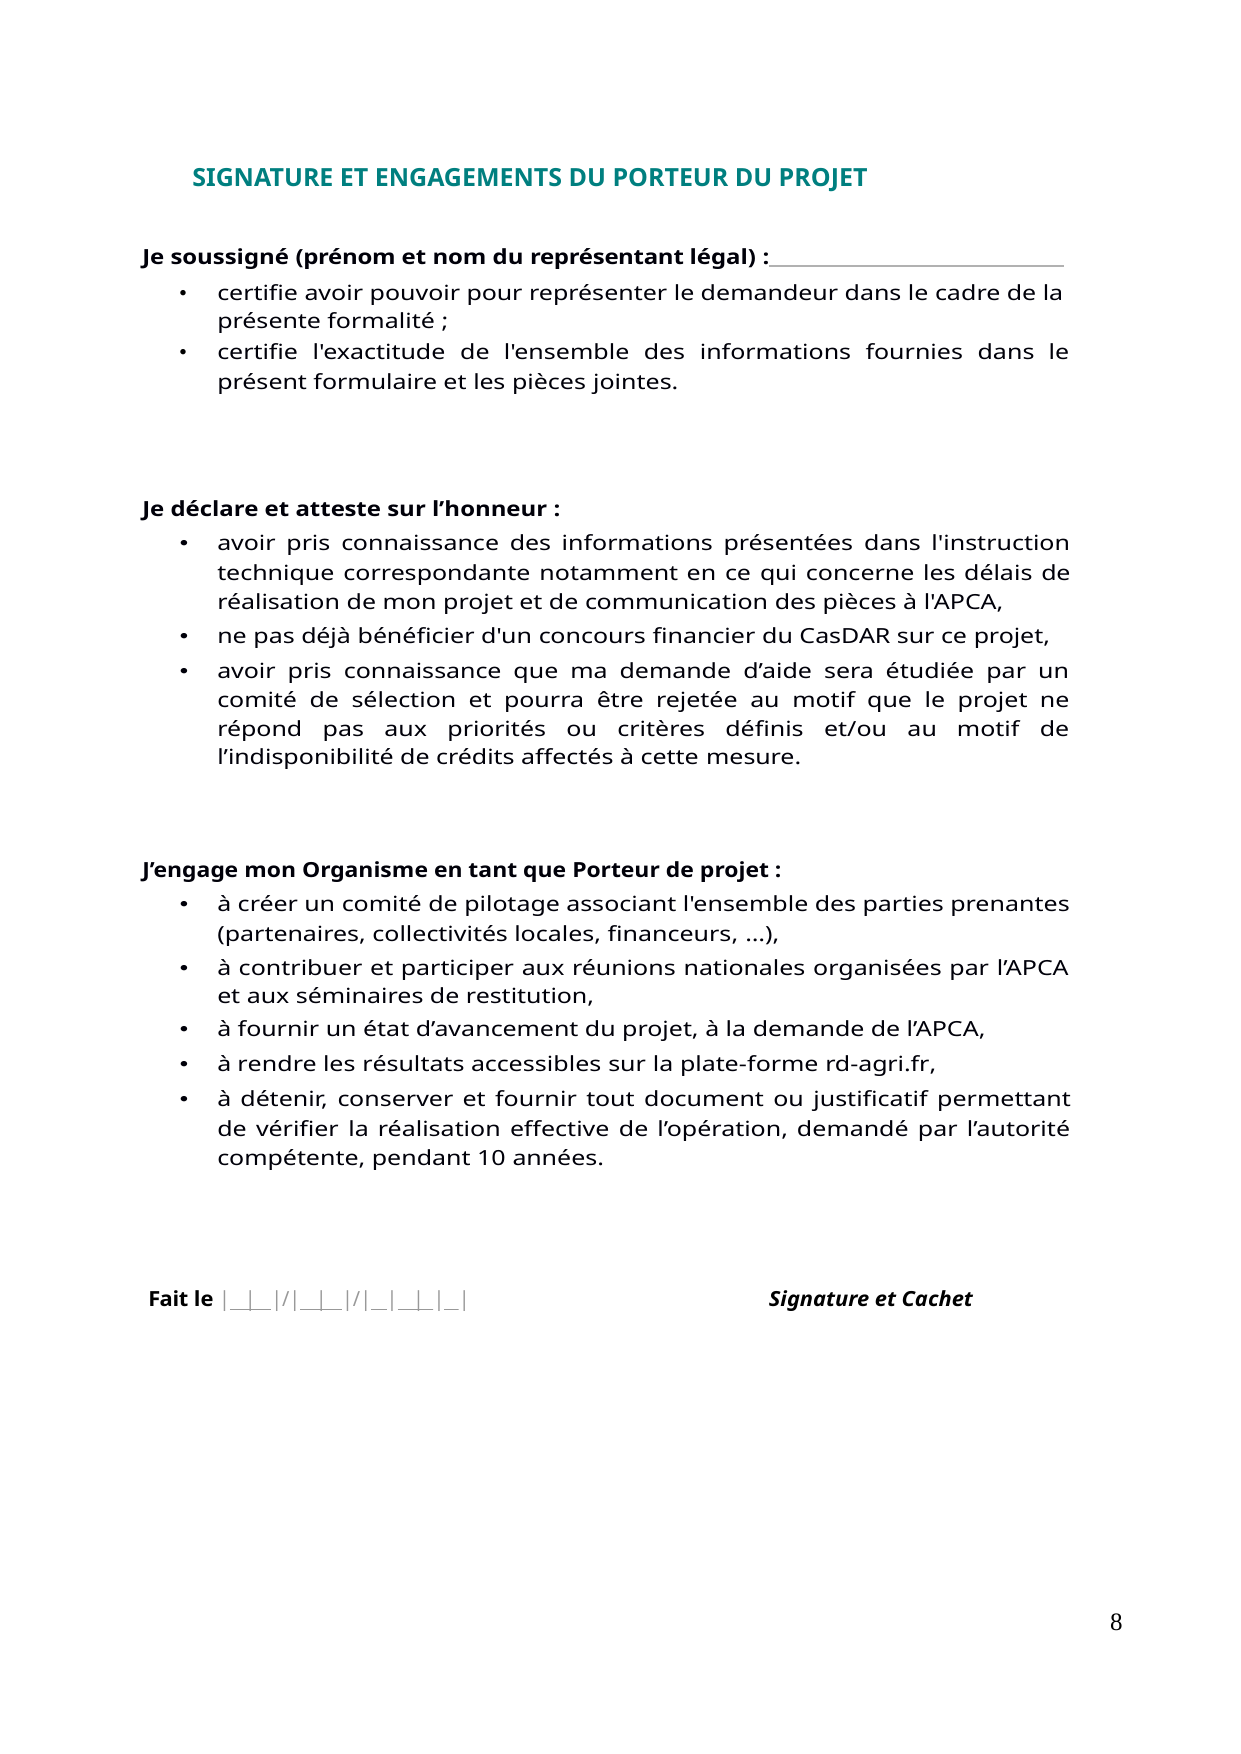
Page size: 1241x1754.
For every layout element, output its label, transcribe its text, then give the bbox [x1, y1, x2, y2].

text Je soussigné (prénom et nom du représentant légal) : [142, 242, 1122, 270]
list avoir pris connaissance des informations présentées dans l'instruction technique correspondante notamment en ce qui concerne les délais de réalisation de mon projet et de communication des pièces à l'APCA, [179, 528, 1071, 616]
text Je déclare et atteste sur l’honneur : [142, 494, 1071, 522]
list à détenir, conserver et fournir tout document ou justificatif permettant de vérifier la réalisation effective de l’opération, demandé par l’autorité compétente, pendant 10 années. [179, 1084, 1071, 1172]
list ne pas déjà bénéficier d'un concours financier du CasDAR sur ce projet, [179, 622, 1071, 650]
list à créer un comité de pilotage associant l'ensemble des parties prenantes (partenaires, collectivités locales, financeurs, …), [179, 889, 1071, 947]
list certifie l'exactitude de l'ensemble des informations fournies dans le présent formulaire et les pièces jointes. [179, 337, 1071, 395]
list à contribuer et participer aux réunions nationales organisées par l’APCA et aux séminaires de restitution, [179, 953, 1071, 1009]
text J’engage mon Organisme en tant que Porteur de projet : [142, 855, 1071, 883]
list certifie avoir pouvoir pour représenter le demandeur dans le cadre de la présente formalité ; [179, 278, 1122, 334]
list avoir pris connaissance que ma demande d’aide sera étudiée par un comité de sélection et pourra être rejetée au motif que le projet ne répond pas aux priorités ou critères définis et/ou au motif de l’indisponibilité de crédits affectés à cette mesure. [179, 657, 1071, 771]
list à rendre les résultats accessibles sur la plate-forme rd-agri.fr, [179, 1049, 1071, 1077]
text Fait le | | |/| | |/| | | | | Signature et Cachet [148, 1284, 1122, 1313]
list à fournir un état d’avancement du projet, à la demande de l’APCA, [179, 1014, 1071, 1042]
text SIGNATURE ET ENGAGEMENTS DU PORTEUR DU PROJET [192, 160, 1122, 194]
